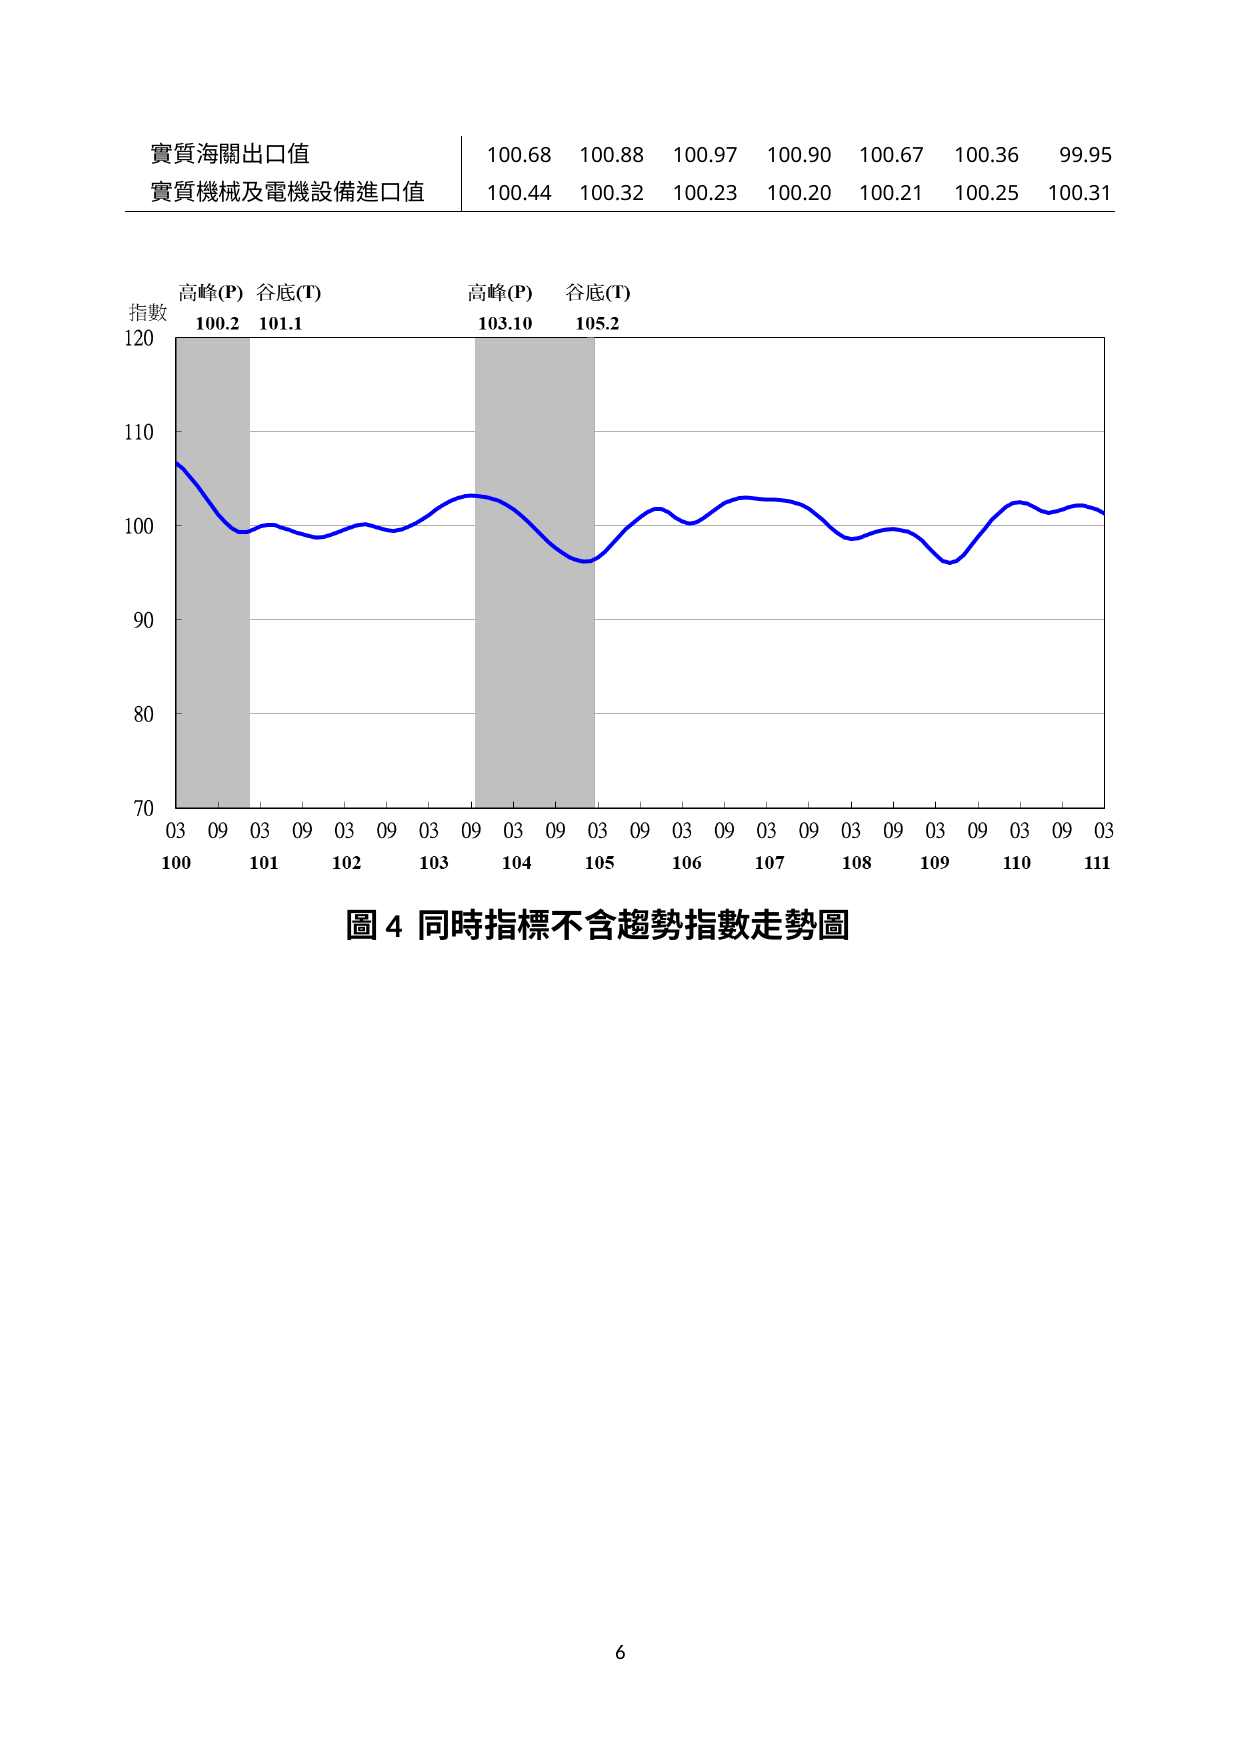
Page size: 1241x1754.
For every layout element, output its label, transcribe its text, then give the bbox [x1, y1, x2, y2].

table_cell 100.44 [462, 173, 554, 211]
table_cell 100.67 [834, 136, 927, 173]
text 圖4 同時指標不含趨勢指數走勢圖 [143, 880, 1053, 947]
table_cell 100.20 [740, 173, 834, 211]
table_cell 實質海關出口值 [125, 136, 461, 173]
table_cell 99.95 [1022, 136, 1115, 173]
table_cell 100.32 [554, 173, 647, 211]
picture [118, 269, 1123, 880]
table_cell 100.90 [740, 136, 834, 173]
table_cell 100.36 [927, 136, 1022, 173]
text [143, 256, 1053, 269]
table_cell 100.21 [834, 173, 927, 211]
table_cell 100.97 [647, 136, 740, 173]
table_cell 100.88 [554, 136, 647, 173]
table_cell 100.68 [462, 136, 554, 173]
table_cell 100.23 [647, 173, 740, 211]
table_cell 100.25 [927, 173, 1022, 211]
table_cell 實質機械及電機設備進口值 [125, 173, 461, 211]
table_cell 100.31 [1022, 173, 1115, 211]
